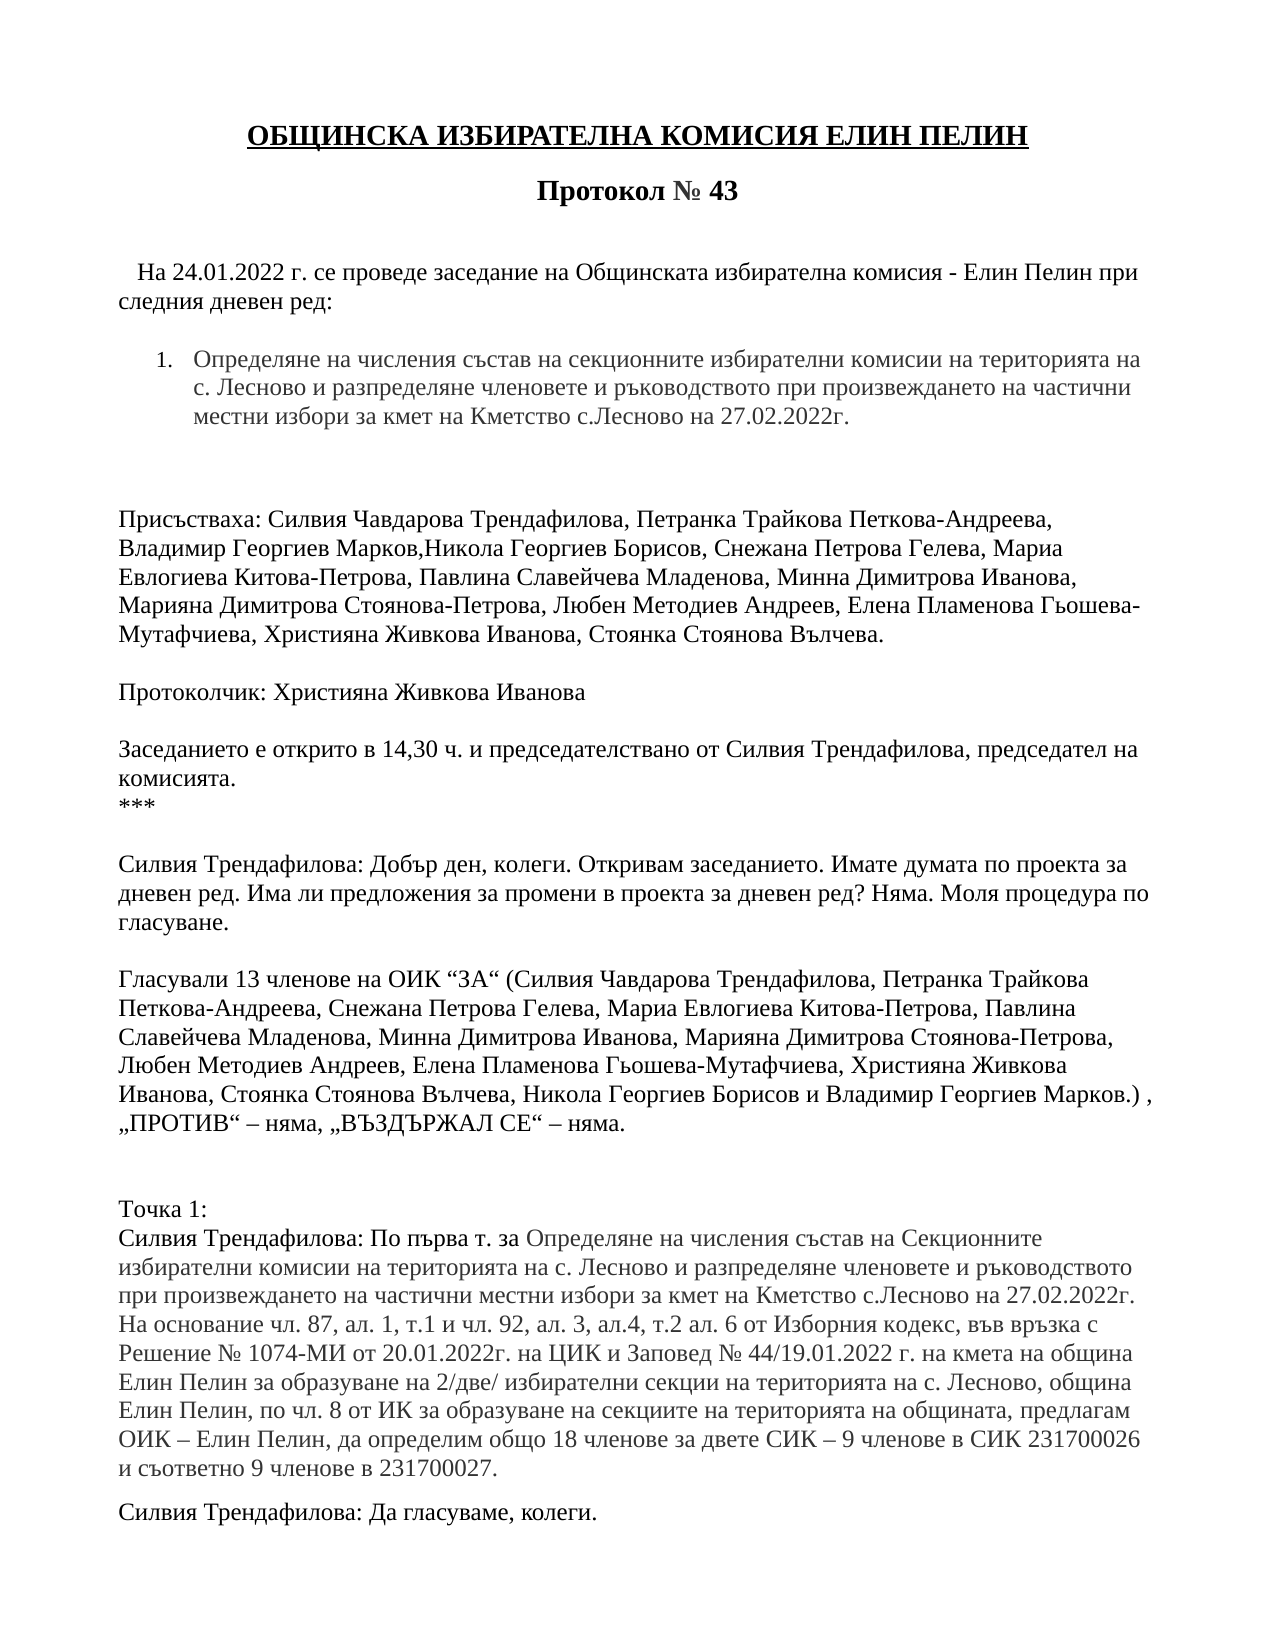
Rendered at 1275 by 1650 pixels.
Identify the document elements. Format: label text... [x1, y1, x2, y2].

text На 24.01.2022 г. се проведе заседание на Общинската избирателна комисия - Елин Пелин при следния дневен ред: [118, 257, 1157, 315]
text ОБЩИНСКА ИЗБИРАТЕЛНА КОМИСИЯ ЕЛИН ПЕЛИН [118, 118, 1157, 152]
text Протоколчик: Християна Живкова Иванова [118, 677, 1157, 705]
text Присъстваха: Силвия Чавдарова Трендафилова, Петранка Трайкова Петкова-Андреева, Владимир Георгиев Марков,Никола Георгиев Борисов, Снежана Петрова Гелева, Мариа Евлогиева Китова-Петрова, Павлина Славейчева Младенова, Минна Димитрова Иванова, Марияна Димитрова Стоянова-Петрова, Любен Методиев Андреев, Елена Пламенова Гьошева-Мутафчиева, Християна Живкова Иванова, Стоянка Стоянова Вълчева. [118, 504, 1157, 648]
text Силвия Трендафилова: По първа т. за Определяне на числения състав на Секционните избирателни комисии на територията на с. Лесново и разпределяне членовете и ръководството при произвеждането на частични местни избори за кмет на Кметство с.Лесново на 27.02.2022г. На основание чл. 87, ал. 1, т.1 и чл. 92, ал. 3, ал.4, т.2 ал. 6 от Изборния кодекс, във връзка с Решение № 1074-МИ от 20.01.2022г. на ЦИК и Заповед № 44/19.01.2022 г. на кмета на община Елин Пелин за образуване на 2/две/ избирателни секции на територията на с. Лесново, община Елин Пелин, по чл. 8 от ИК за образуване на секциите на територията на общината, предлагам ОИК – Елин Пелин, да определим общо 18 членове за двете СИК – 9 членове в СИК 231700026 и съответно 9 членове в 231700027. [118, 1223, 1157, 1482]
text Гласували 13 членове на ОИК “ЗА“ (Силвия Чавдарова Трендафилова, Петранка Трайкова Петкова-Андреева, Снежана Петрова Гелева, Мариа Евлогиева Китова-Петрова, Павлина Славейчева Младенова, Минна Димитрова Иванова, Марияна Димитрова Стоянова-Петрова, Любен Методиев Андреев, Елена Пламенова Гьошева-Мутафчиева, Християна Живкова Иванова, Стоянка Стоянова Вълчева, Никола Георгиев Борисов и Владимир Георгиев Марков.) , „ПРОТИВ“ – няма, „ВЪЗДЪРЖАЛ СЕ“ – няма. [118, 964, 1157, 1137]
list Определяне на числения състав на секционните избирателни комисии на територията на с. Лесново и разпределяне членовете и ръководството при произвеждането на частични местни избори за кмет на Кметство с.Лесново на 27.02.2022г. [156, 344, 1157, 430]
text Протокол № 43 [118, 173, 1157, 206]
text *** [118, 792, 1157, 820]
text Заседанието е открито в 14,30 ч. и председателствано от Силвия Трендафилова, председател на комисията. [118, 734, 1157, 792]
text Силвия Трендафилова: Добър ден, колеги. Откривам заседанието. Имате думата по проекта за дневен ред. Има ли предложения за промени в проекта за дневен ред? Няма. Моля процедура по гласуване. [118, 849, 1157, 935]
text Точка 1: [118, 1194, 1157, 1223]
text Силвия Трендафилова: Да гласуваме, колеги. [118, 1497, 1157, 1526]
